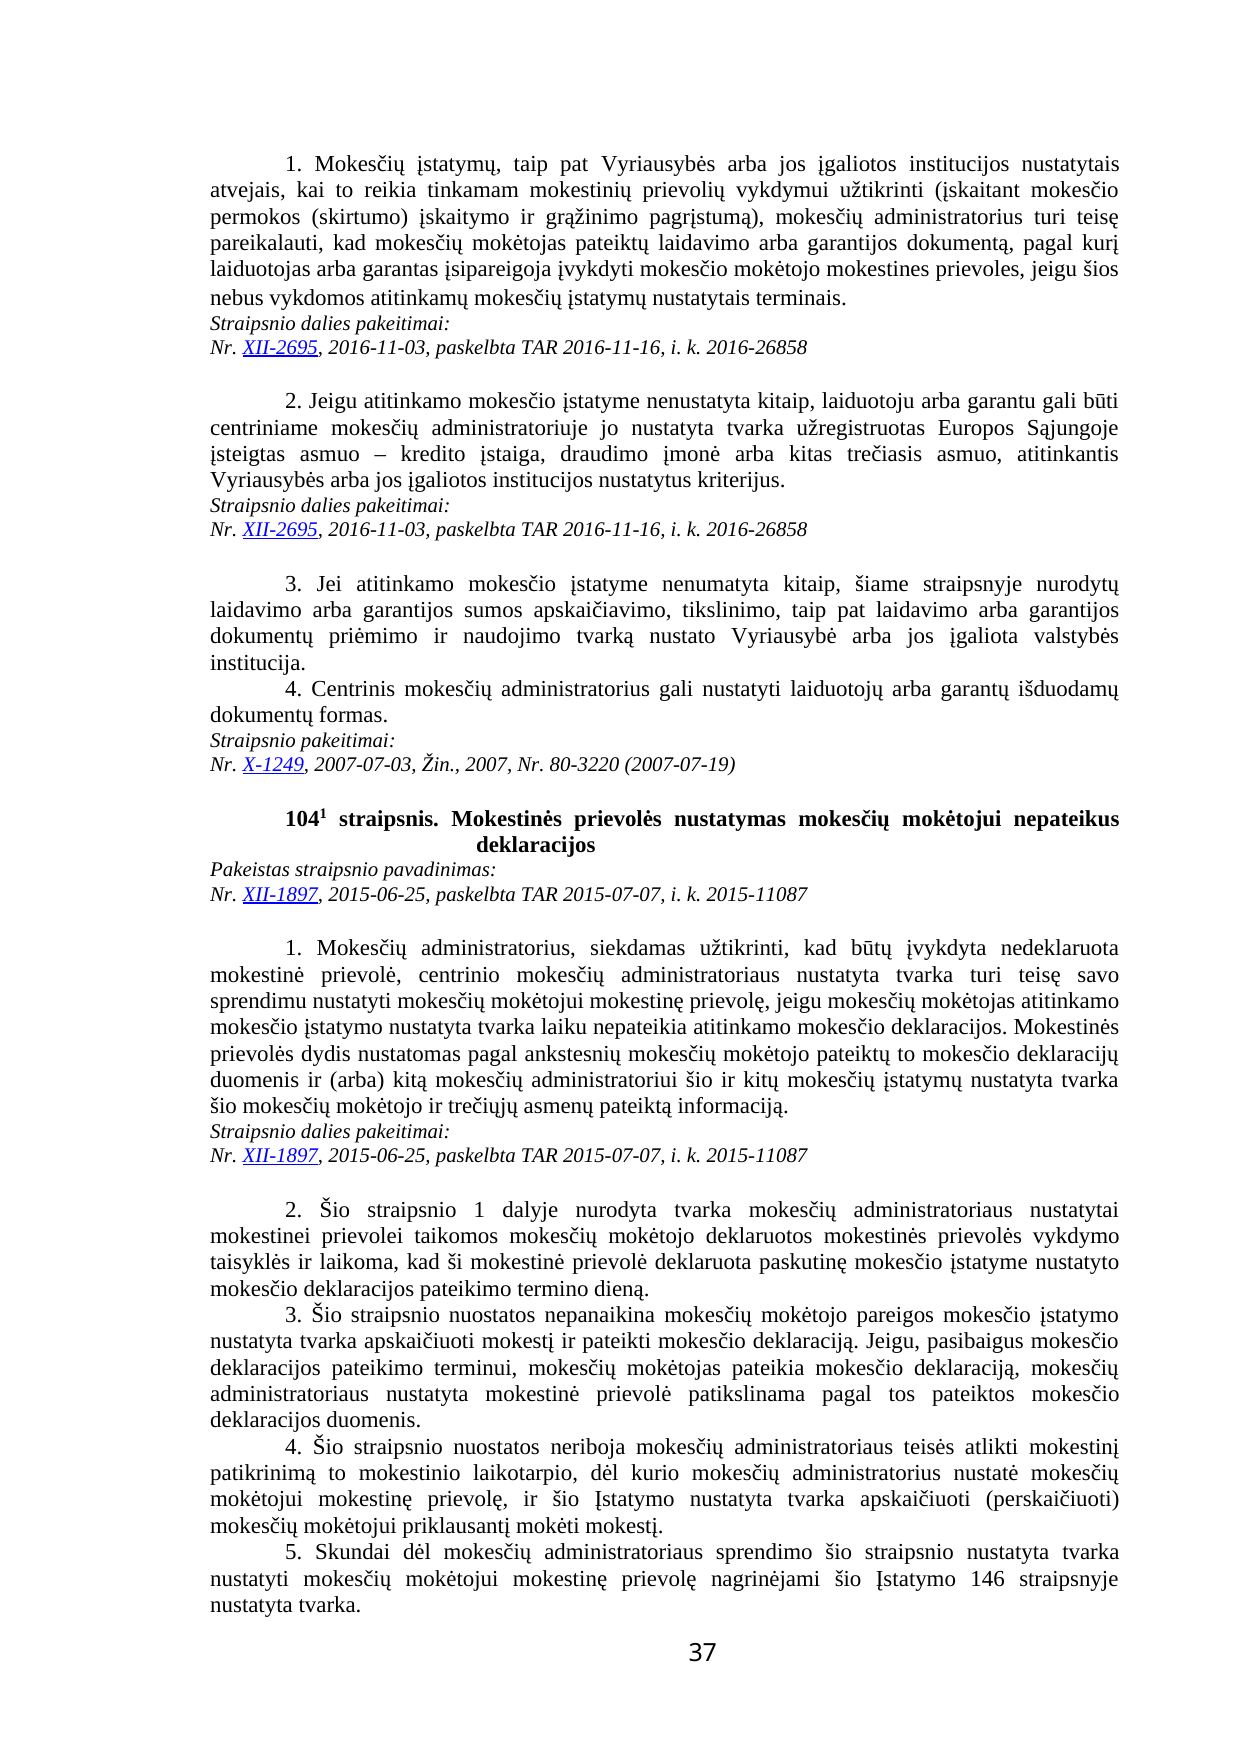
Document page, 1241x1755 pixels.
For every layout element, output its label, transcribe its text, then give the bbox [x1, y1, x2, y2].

text Pakeistas straipsnio pavadinimas: [210, 857, 1120, 881]
text 2. Jeigu atitinkamo mokesčio įstatyme nenustatyta kitaip, laiduotoju arba garantu gali būti centriniame mokesčių administratoriuje jo nustatyta tvarka užregistruotas Europos Sąjungoje įsteigtas asmuo – kredito įstaiga, draudimo įmonė arba kitas trečiasis asmuo, atitinkantis Vyriausybės arba jos įgaliotos institucijos nustatytus kriterijus. [210, 387, 1120, 493]
text Nr. XII-1897, 2015-06-25, paskelbta TAR 2015-07-07, i. k. 2015-11087 [210, 1143, 1120, 1167]
text 1. Mokesčių administratorius, siekdamas užtikrinti, kad būtų įvykdyta nedeklaruota mokestinė prievolė, centrinio mokesčių administratoriaus nustatyta tvarka turi teisę savo sprendimu nustatyti mokesčių mokėtojui mokestinę prievolę, jeigu mokesčių mokėtojas atitinkamo mokesčio įstatymo nustatyta tvarka laiku nepateikia atitinkamo mokesčio deklaracijos. Mokestinės prievolės dydis nustatomas pagal ankstesnių mokesčių mokėtojo pateiktų to mokesčio deklaracijų duomenis ir (arba) kitą mokesčių administratoriui šio ir kitų mokesčių įstatymų nustatyta tvarka šio mokesčių mokėtojo ir trečiųjų asmenų pateiktą informaciją. [210, 934, 1120, 1119]
text Nr. XII-2695, 2016-11-03, paskelbta TAR 2016-11-16, i. k. 2016-26858 [210, 334, 1120, 359]
text Straipsnio dalies pakeitimai: [210, 1119, 1120, 1143]
text 4. Centrinis mokesčių administratorius gali nustatyti laiduotojų arba garantų išduodamų dokumentų formas. [210, 675, 1120, 728]
text 3. Jei atitinkamo mokesčio įstatyme nenumatyta kitaip, šiame straipsnyje nurodytų laidavimo arba garantijos sumos apskaičiavimo, tikslinimo, taip pat laidavimo arba garantijos dokumentų priėmimo ir naudojimo tvarką nustato Vyriausybė arba jos įgaliota valstybės institucija. [210, 570, 1120, 675]
text 5. Skundai dėl mokesčių administratoriaus sprendimo šio straipsnio nustatyta tvarka nustatyti mokesčių mokėtojui mokestinę prievolę nagrinėjami šio Įstatymo 146 straipsnyje nustatyta tvarka. [210, 1538, 1120, 1617]
text 1. Mokesčių įstatymų, taip pat Vyriausybės arba jos įgaliotos institucijos nustatytais atvejais, kai to reikia tinkamam mokestinių prievolių vykdymui užtikrinti (įskaitant mokesčio permokos (skirtumo) įskaitymo ir grąžinimo pagrįstumą), mokesčių administratorius turi teisę pareikalauti, kad mokesčių mokėtojas pateiktų laidavimo arba garantijos dokumentą, pagal kurį laiduotojas arba garantas įsipareigoja įvykdyti mokesčio mokėtojo mokestines prievoles, jeigu šios nebus vykdomos atitinkamų mokesčių įstatymų nustatytais terminais. [210, 150, 1120, 311]
text 4. Šio straipsnio nuostatos neriboja mokesčių administratoriaus teisės atlikti mokestinį patikrinimą to mokestinio laikotarpio, dėl kurio mokesčių administratorius nustatė mokesčių mokėtojui mokestinę prievolę, ir šio Įstatymo nustatyta tvarka apskaičiuoti (perskaičiuoti) mokesčių mokėtojui priklausantį mokėti mokestį. [210, 1433, 1120, 1538]
text Nr. X-1249, 2007-07-03, Žin., 2007, Nr. 80-3220 (2007-07-19) [210, 752, 1120, 776]
text 3. Šio straipsnio nuostatos nepanaikina mokesčių mokėtojo pareigos mokesčio įstatymo nustatyta tvarka apskaičiuoti mokestį ir pateikti mokesčio deklaraciją. Jeigu, pasibaigus mokesčio deklaracijos pateikimo terminui, mokesčių mokėtojas pateikia mokesčio deklaraciją, mokesčių administratoriaus nustatyta mokestinė prievolė patikslinama pagal tos pateiktos mokesčio deklaracijos duomenis. [210, 1301, 1120, 1433]
text Straipsnio pakeitimai: [210, 728, 1120, 752]
text Straipsnio dalies pakeitimai: [210, 493, 1120, 517]
text Straipsnio dalies pakeitimai: [210, 311, 1120, 334]
text 2. Šio straipsnio 1 dalyje nurodyta tvarka mokesčių administratoriaus nustatytai mokestinei prievolei taikomos mokesčių mokėtojo deklaruotos mokestinės prievolės vykdymo taisyklės ir laikoma, kad ši mokestinė prievolė deklaruota paskutinę mokesčio įstatyme nustatyto mokesčio deklaracijos pateikimo termino dieną. [210, 1196, 1120, 1301]
text Nr. XII-1897, 2015-06-25, paskelbta TAR 2015-07-07, i. k. 2015-11087 [210, 881, 1120, 906]
text Nr. XII-2695, 2016-11-03, paskelbta TAR 2016-11-16, i. k. 2016-26858 [210, 517, 1120, 541]
text 1041 straipsnis. Mokestinės prievolės nustatymas mokesčių mokėtojui nepateikus deklaracijos [285, 805, 1120, 857]
